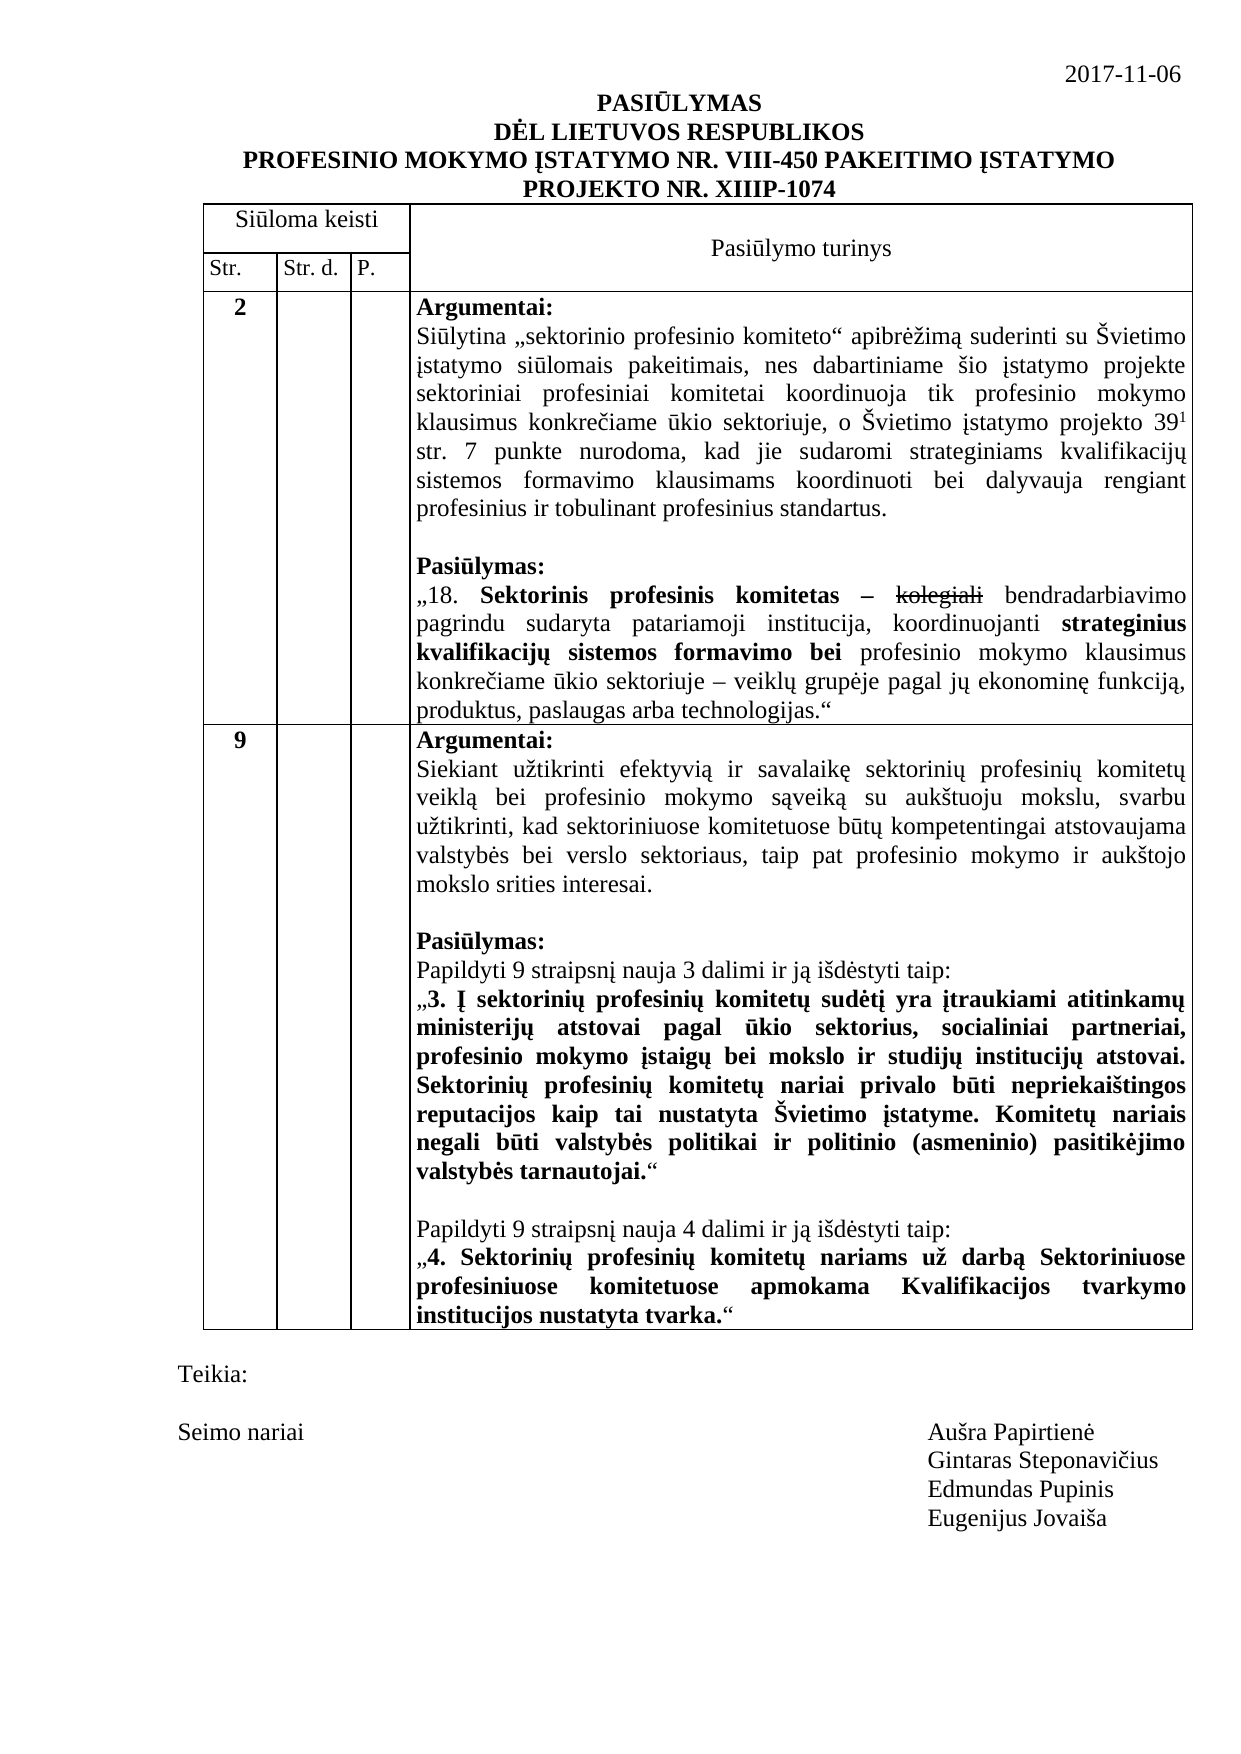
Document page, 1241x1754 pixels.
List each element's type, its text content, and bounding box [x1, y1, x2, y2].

table_cell Str. d. [278, 254, 350, 291]
table_cell 9 [204, 725, 276, 1329]
table_cell Argumentai: Siūlytina „sektorinio profesinio komiteto“ apibrėžimą suderinti su Švietimo įstatymo siūlomais pakeitimais, nes dabartiniame šio įstatymo projekte sektoriniai profesiniai komitetai koordinuoja tik profesinio mokymo klausimus konkrečiame ūkio sektoriuje, o Švietimo įstatymo projekto 391 str. 7 punkte nurodoma, kad jie sudaromi strateginiams kvalifikacijų sistemos formavimo klausimams koordinuoti bei dalyvauja rengiant profesinius ir tobulinant profesinius standartus. Pasiūlymas: „18. Sektorinis profesinis komitetas – kolegiali bendradarbiavimo pagrindu sudaryta patariamoji institucija, koordinuojanti strateginius kvalifikacijų sistemos formavimo bei profesinio mokymo klausimus konkrečiame ūkio sektoriuje – veiklų grupėje pagal jų ekonominę funkciją, produktus, paslaugas arba technologijas.“ [411, 292, 1192, 723]
table_cell [278, 725, 350, 1329]
table_cell 2 [204, 292, 276, 723]
text Seimo nariai Aušra Papirtienė [177, 1417, 1181, 1445]
table_cell Str. [204, 254, 276, 291]
text Teikia: [177, 1359, 1181, 1388]
text PASIŪLYMAS [177, 88, 1181, 117]
table_header Siūloma keisti [204, 205, 409, 252]
table_cell [278, 292, 350, 723]
text Edmundas Pupinis [177, 1474, 1181, 1503]
text DĖL LIETUVOS RESPUBLIKOS [177, 117, 1181, 145]
table_cell Argumentai: Siekiant užtikrinti efektyvią ir savalaikę sektorinių profesinių komitetų veiklą bei profesinio mokymo sąveiką su aukštuoju mokslu, svarbu užtikrinti, kad sektoriniuose komitetuose būtų kompetentingai atstovaujama valstybės bei verslo sektoriaus, taip pat profesinio mokymo ir aukštojo mokslo srities interesai. Pasiūlymas: Papildyti 9 straipsnį nauja 3 dalimi ir ją išdėstyti taip: „3. Į sektorinių profesinių komitetų sudėtį yra įtraukiami atitinkamų ministerijų atstovai pagal ūkio sektorius, socialiniai partneriai, profesinio mokymo įstaigų bei mokslo ir studijų institucijų atstovai. Sektorinių profesinių komitetų nariai privalo būti nepriekaištingos reputacijos kaip tai nustatyta Švietimo įstatyme. Komitetų nariais negali būti valstybės politikai ir politinio (asmeninio) pasitikėjimo valstybės tarnautojai.“ Papildyti 9 straipsnį nauja 4 dalimi ir ją išdėstyti taip: „4. Sektorinių profesinių komitetų nariams už darbą Sektoriniuose profesiniuose komitetuose apmokama Kvalifikacijos tvarkymo institucijos nustatyta tvarka.“ [411, 725, 1192, 1329]
table_header Pasiūlymo turinys [411, 205, 1192, 291]
table_cell [352, 292, 409, 723]
text 2017-11-06 [177, 59, 1181, 88]
text Gintaras Steponavičius [177, 1445, 1181, 1474]
text Eugenijus Jovaiša [177, 1503, 1181, 1560]
text PROFESINIO MOKYMO ĮSTATYMO NR. VIII-450 PAKEITIMO ĮSTATYMO PROJEKTO NR. XIIIP-1074 [177, 145, 1181, 203]
table_cell P. [352, 254, 409, 291]
table_cell [352, 725, 409, 1329]
